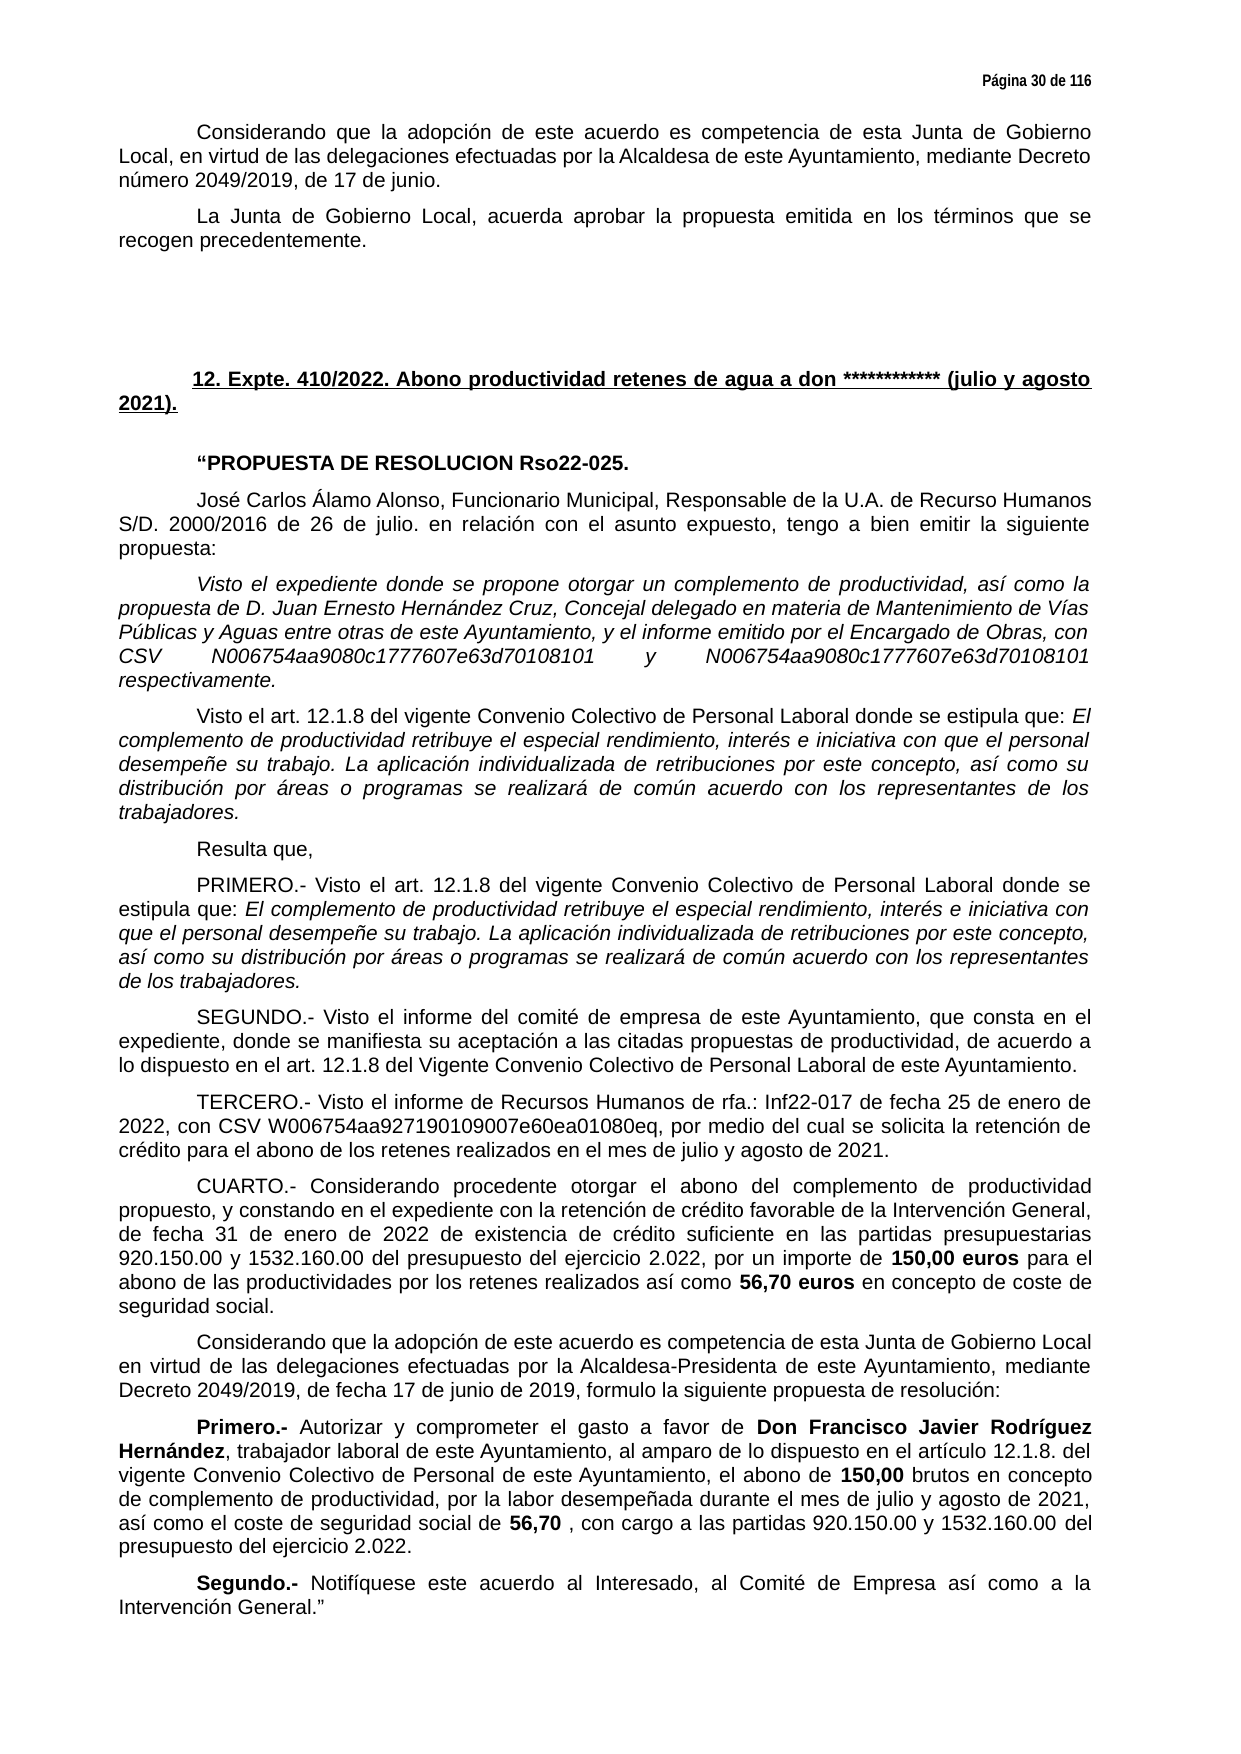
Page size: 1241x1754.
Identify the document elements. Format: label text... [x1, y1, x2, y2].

text Primero.- Autorizar y comprometer el gasto a favor de Don Francisco Javier Rodríguez Hernández, trabajador laboral de este Ayuntamiento, al amparo de lo dispuesto en el artículo 12.1.8. del vigente Convenio Colectivo de Personal de este Ayuntamiento, el abono de 150,00 brutos en concepto de complemento de productividad, por la labor desempeñada durante el mes de julio y agosto de 2021, así como el coste de seguridad social de 56,70 , con cargo a las partidas 920.150.00 y 1532.160.00 del presupuesto del ejercicio 2.022. [118, 1414, 1092, 1558]
text Considerando que la adopción de este acuerdo es competencia de esta Junta de Gobierno Local, en virtud de las delegaciones efectuadas por la Alcaldesa de este Ayuntamiento, mediante Decreto número 2049/2019, de 17 de junio. [118, 120, 1092, 192]
text La Junta de Gobierno Local, acuerda aprobar la propuesta emitida en los términos que se recogen precedentemente. [118, 204, 1092, 252]
text SEGUNDO.- Visto el informe del comité de empresa de este Ayuntamiento, que consta en el expediente, donde se manifiesta su aceptación a las citadas propuestas de productividad, de acuerdo a lo dispuesto en el art. 12.1.8 del Vigente Convenio Colectivo de Personal Laboral de este Ayuntamiento. [118, 1005, 1092, 1077]
text PRIMERO.- Visto el art. 12.1.8 del vigente Convenio Colectivo de Personal Laboral donde se estipula que: El complemento de productividad retribuye el especial rendimiento, interés e iniciativa con que el personal desempeñe su trabajo. La aplicación individualizada de retribuciones por este concepto, así como su distribución por áreas o programas se realizará de común acuerdo con los representantes de los trabajadores. [118, 873, 1092, 993]
text TERCERO.- Visto el informe de Recursos Humanos de rfa.: Inf22-017 de fecha 25 de enero de 2022, con CSV W006754aa927190109007e60ea01080eq, por medio del cual se solicita la retención de crédito para el abono de los retenes realizados en el mes de julio y agosto de 2021. [118, 1089, 1092, 1161]
text CUARTO.- Considerando procedente otorgar el abono del complemento de productividad propuesto, y constando en el expediente con la retención de crédito favorable de la Intervención General, de fecha 31 de enero de 2022 de existencia de crédito suficiente en las partidas presupuestarias 920.150.00 y 1532.160.00 del presupuesto del ejercicio 2.022, por un importe de 150,00 euros para el abono de las productividades por los retenes realizados así como 56,70 euros en concepto de coste de seguridad social. [118, 1174, 1092, 1318]
text Visto el art. 12.1.8 del vigente Convenio Colectivo de Personal Laboral donde se estipula que: El complemento de productividad retribuye el especial rendimiento, interés e iniciativa con que el personal desempeñe su trabajo. La aplicación individualizada de retribuciones por este concepto, así como su distribución por áreas o programas se realizará de común acuerdo con los representantes de los trabajadores. [118, 704, 1092, 824]
text 12. Expte. 410/2022. Abono productividad retenes de agua a don ************ (julio y agosto 2021). [118, 367, 1092, 414]
text Visto el expediente donde se propone otorgar un complemento de productividad, así como la propuesta de D. Juan Ernesto Hernández Cruz, Concejal delegado en materia de Mantenimiento de Vías Públicas y Aguas entre otras de este Ayuntamiento, y el informe emitido por el Encargado de Obras, con CSV N006754aa9080c1777607e63d70108101 y N006754aa9080c1777607e63d70108101 respectivamente. [118, 572, 1092, 692]
text “PROPUESTA DE RESOLUCION Rso22-025. [118, 451, 1092, 475]
text Considerando que la adopción de este acuerdo es competencia de esta Junta de Gobierno Local en virtud de las delegaciones efectuadas por la Alcaldesa-Presidenta de este Ayuntamiento, mediante Decreto 2049/2019, de fecha 17 de junio de 2019, formulo la siguiente propuesta de resolución: [118, 1330, 1092, 1402]
text Segundo.- Notifíquese este acuerdo al Interesado, al Comité de Empresa así como a la Intervención General.” [118, 1571, 1092, 1619]
text José Carlos Álamo Alonso, Funcionario Municipal, Responsable de la U.A. de Recurso Humanos S/D. 2000/2016 de 26 de julio. en relación con el asunto expuesto, tengo a bien emitir la siguiente propuesta: [118, 487, 1092, 559]
text Resulta que, [118, 836, 1092, 860]
